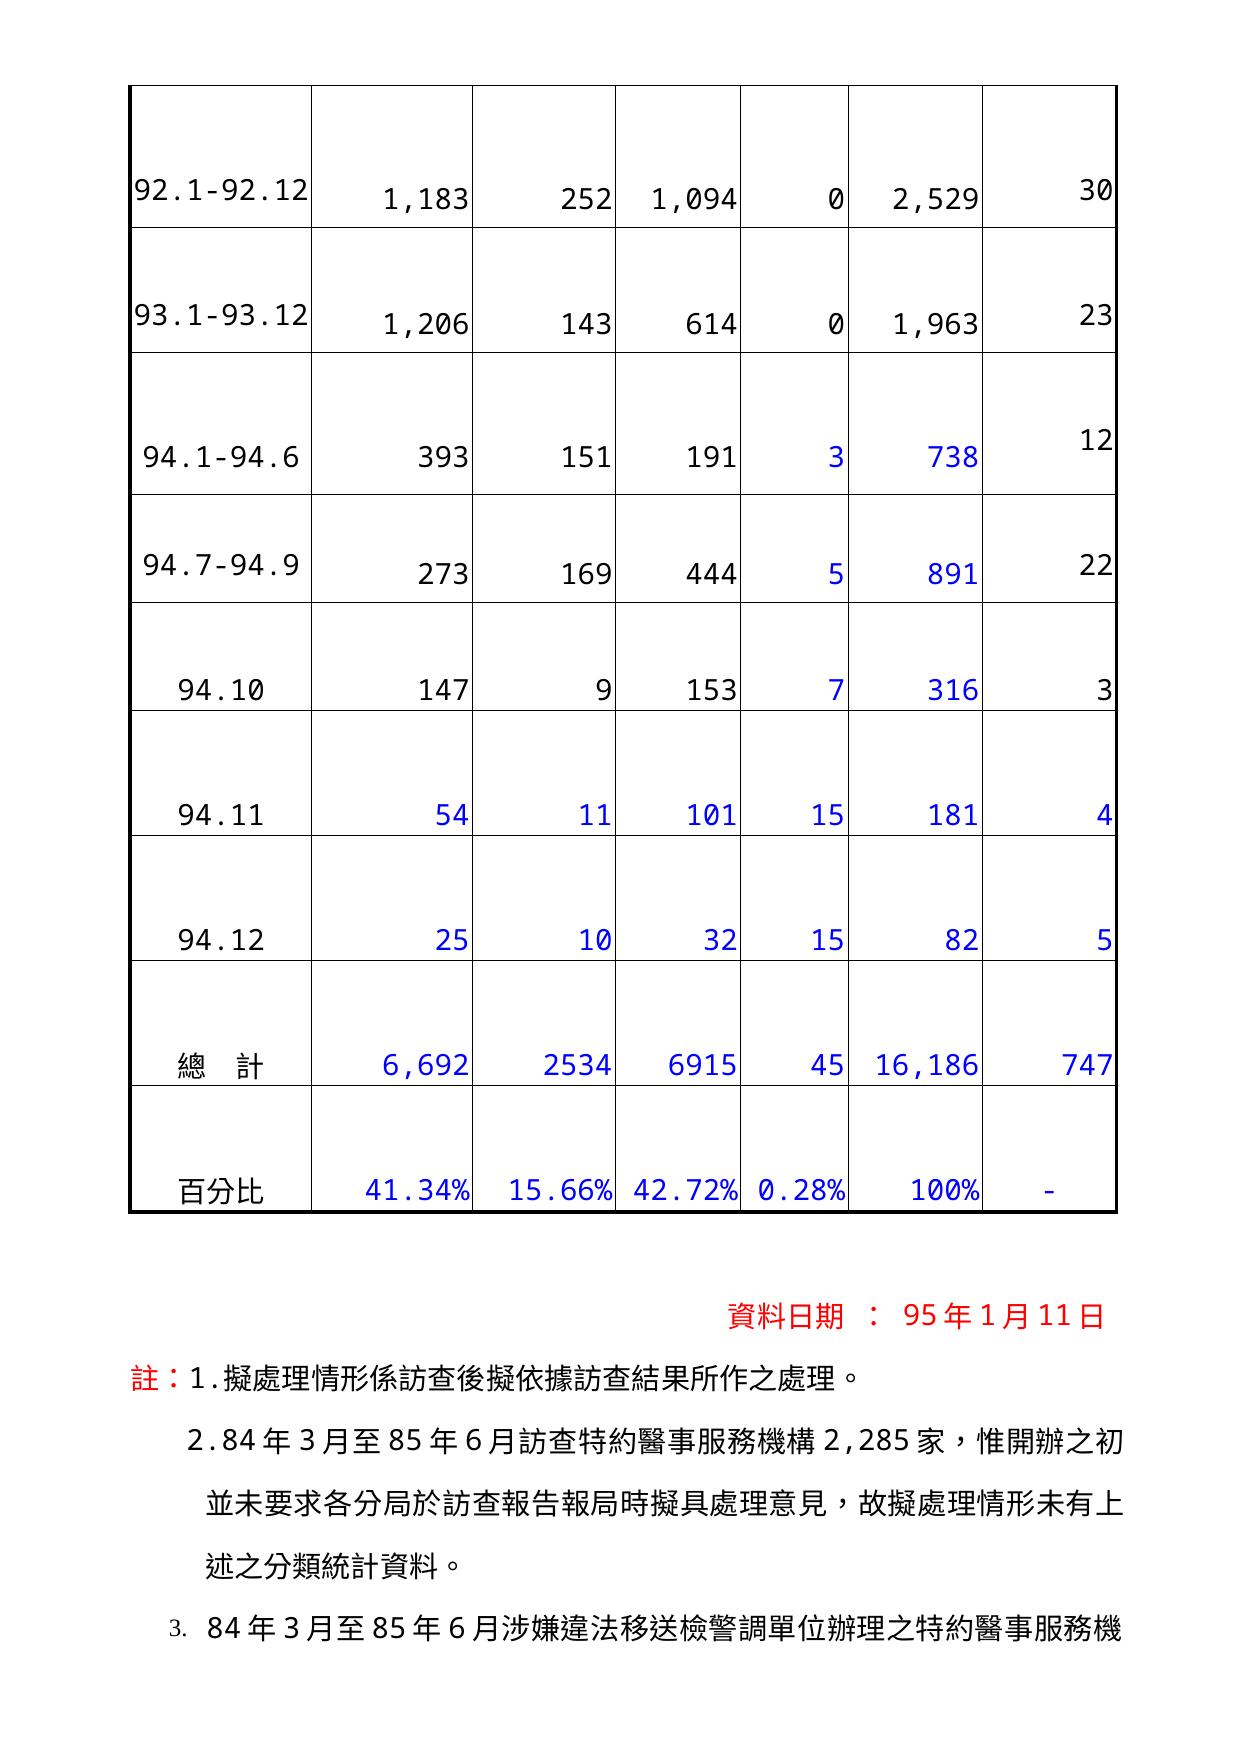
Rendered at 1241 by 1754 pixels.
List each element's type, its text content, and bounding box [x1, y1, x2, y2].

table_cell 0.28% [741, 1086, 848, 1210]
table_cell 153 [616, 603, 740, 710]
table_cell 0 [741, 86, 848, 227]
table_cell 1,206 [312, 228, 472, 352]
table_cell - [983, 1086, 1115, 1210]
table_cell 94.7-94.9 [132, 495, 311, 602]
text 資料日期 ： 95年1月11日 [728, 1273, 1125, 1335]
table_cell 444 [616, 495, 740, 602]
table_cell 316 [849, 603, 982, 710]
table_cell 151 [473, 353, 615, 494]
table_cell 6915 [616, 961, 740, 1085]
table_cell 12 [983, 353, 1115, 494]
table_cell 2534 [473, 961, 615, 1085]
table_cell 252 [473, 86, 615, 227]
table_cell 82 [849, 836, 982, 960]
table_cell 891 [849, 495, 982, 602]
table_cell 94.10 [132, 603, 311, 710]
table_cell 23 [983, 228, 1115, 352]
table_cell 45 [741, 961, 848, 1085]
table_cell 0 [741, 228, 848, 352]
list 84年3月至85年6月涉嫌違法移送檢警調單位辦理之特約醫事服務機 [168, 1585, 1125, 1648]
table_cell 393 [312, 353, 472, 494]
table_cell 22 [983, 495, 1115, 602]
table_cell 11 [473, 711, 615, 835]
table_cell 總 計 [132, 961, 311, 1085]
table_cell 1,963 [849, 228, 982, 352]
text 註：1.擬處理情形係訪查後擬依據訪查結果所作之處理。 [130, 1335, 1125, 1398]
table_cell 273 [312, 495, 472, 602]
table_cell 147 [312, 603, 472, 710]
text 2.84年3月至85年6月訪查特約醫事服務機構2,285家，惟開辦之初並未要求各分局於訪查報告報局時擬具處理意見，故擬處理情形未有上述之分類統計資料。 [186, 1398, 1125, 1585]
table_cell 191 [616, 353, 740, 494]
table_cell 94.12 [132, 836, 311, 960]
table_cell 143 [473, 228, 615, 352]
table_cell 15 [741, 711, 848, 835]
table_cell 1,183 [312, 86, 472, 227]
table_cell 181 [849, 711, 982, 835]
table_cell 54 [312, 711, 472, 835]
table_cell 10 [473, 836, 615, 960]
table_cell 747 [983, 961, 1115, 1085]
table_cell 41.34% [312, 1086, 472, 1210]
table_cell 92.1-92.12 [132, 86, 311, 227]
table_cell 15.66% [473, 1086, 615, 1210]
table_cell 百分比 [132, 1086, 311, 1210]
table_cell 3 [983, 603, 1115, 710]
table_cell 101 [616, 711, 740, 835]
table_cell 5 [741, 495, 848, 602]
table_cell 30 [983, 86, 1115, 227]
table_cell 25 [312, 836, 472, 960]
table_cell 738 [849, 353, 982, 494]
table_cell 5 [983, 836, 1115, 960]
table_cell 2,529 [849, 86, 982, 227]
table_cell 169 [473, 495, 615, 602]
table_cell 16,186 [849, 961, 982, 1085]
table_cell 7 [741, 603, 848, 710]
table_cell 15 [741, 836, 848, 960]
table_cell 4 [983, 711, 1115, 835]
table_cell 94.11 [132, 711, 311, 835]
table_cell 9 [473, 603, 615, 710]
table_cell 42.72% [616, 1086, 740, 1210]
table_cell 32 [616, 836, 740, 960]
table_cell 6,692 [312, 961, 472, 1085]
table_cell 94.1-94.6 [132, 353, 311, 494]
table_cell 614 [616, 228, 740, 352]
table_cell 3 [741, 353, 848, 494]
table_cell 93.1-93.12 [132, 228, 311, 352]
table_cell 1,094 [616, 86, 740, 227]
table_cell 100% [849, 1086, 982, 1210]
